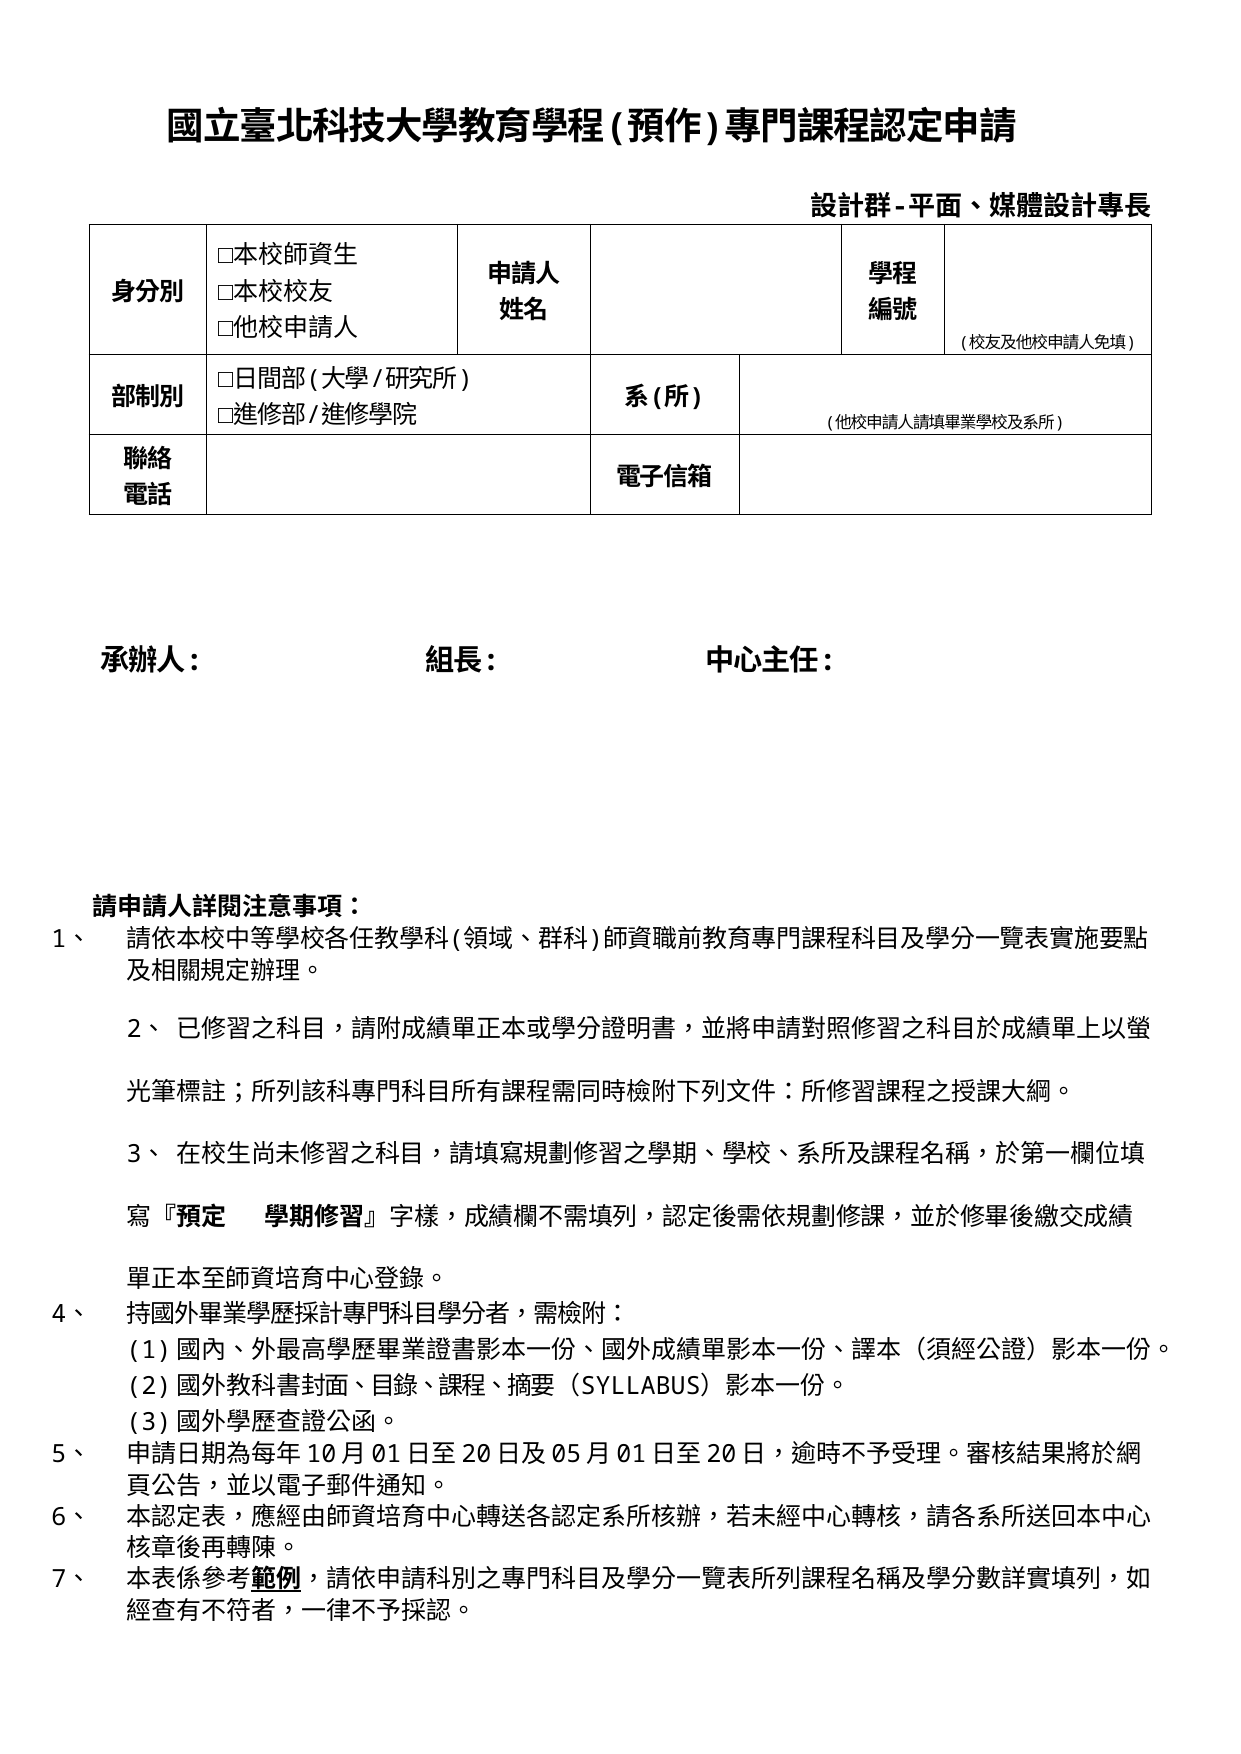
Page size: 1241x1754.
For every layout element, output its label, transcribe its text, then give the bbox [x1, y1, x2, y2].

table_header 身分別 [90, 225, 206, 354]
list 國外教科書封面、目錄、課程、摘要（SYLLABUS）影本一份。 [126, 1365, 1152, 1402]
table_header 承辦人: [89, 589, 236, 728]
list 本認定表，應經由師資培育中心轉送各認定系所核辦，若未經中心轉核，請各系所送回本中心核章後再轉陳。 [51, 1500, 1152, 1563]
table_header [236, 589, 413, 728]
table_header 申請人 姓名 [458, 225, 590, 354]
text 國立臺北科技大學教育學程(預作)專門課程認定申請 [32, 96, 1152, 150]
table_cell 電子信箱 [591, 435, 739, 514]
text 請申請人詳閱注意事項： [32, 887, 1152, 923]
table_header 學程 編號 [842, 225, 944, 354]
list 已修習之科目，請附成績單正本或學分證明書，並將申請對照修習之科目於成績單上以螢光筆標註；所列該科專門科目所有課程需同時檢附下列文件：所修習課程之授課大綱。 [126, 985, 1152, 1110]
table_cell 部制別 [90, 355, 206, 434]
table_header [856, 589, 1136, 728]
table_header [591, 225, 841, 354]
list 國外學歷查證公函。 [126, 1402, 1152, 1438]
table_header [516, 589, 694, 728]
table_header □本校師資生 □本校校友 □他校申請人 [207, 225, 457, 354]
table_header 組長: [414, 589, 516, 728]
list 國內、外最高學歷畢業證書影本一份、國外成績單影本一份、譯本（須經公證）影本一份。 [126, 1329, 1152, 1365]
table_cell □日間部(大學/研究所) □進修部/進修學院 [207, 355, 590, 434]
list 申請日期為每年10月01日至20日及05月01日至20日，逾時不予受理。審核結果將於網頁公告，並以電子郵件通知。 [51, 1438, 1152, 1500]
list 持國外畢業學歷採計專門科目學分者，需檢附： [51, 1298, 1152, 1329]
table_cell 聯絡 電話 [90, 435, 206, 514]
table_cell [740, 435, 1151, 514]
list 本表係參考範例，請依申請科別之專門科目及學分一覽表所列課程名稱及學分數詳實填列，如經查有不符者，一律不予採認。 [51, 1563, 1152, 1625]
table_cell (他校申請人請填畢業學校及系所) [740, 355, 1151, 434]
list 請依本校中等學校各任教學科(領域、群科)師資職前教育專門課程科目及學分一覽表實施要點及相關規定辦理。 [51, 923, 1152, 985]
table_cell 系(所) [591, 355, 739, 434]
list 在校生尚未修習之科目，請填寫規劃修習之學期、學校、系所及課程名稱，於第一欄位填寫『預定 學期修習』字樣，成績欄不需填列，認定後需依規劃修課，並於修畢後繳交成績單正本至師資培育中心登錄。 [126, 1110, 1152, 1298]
text 設計群-平面、媒體設計專長 [32, 184, 1152, 224]
table_header 中心主任: [694, 589, 856, 728]
table_header (校友及他校申請人免填) [945, 225, 1151, 354]
table_cell [207, 435, 590, 514]
